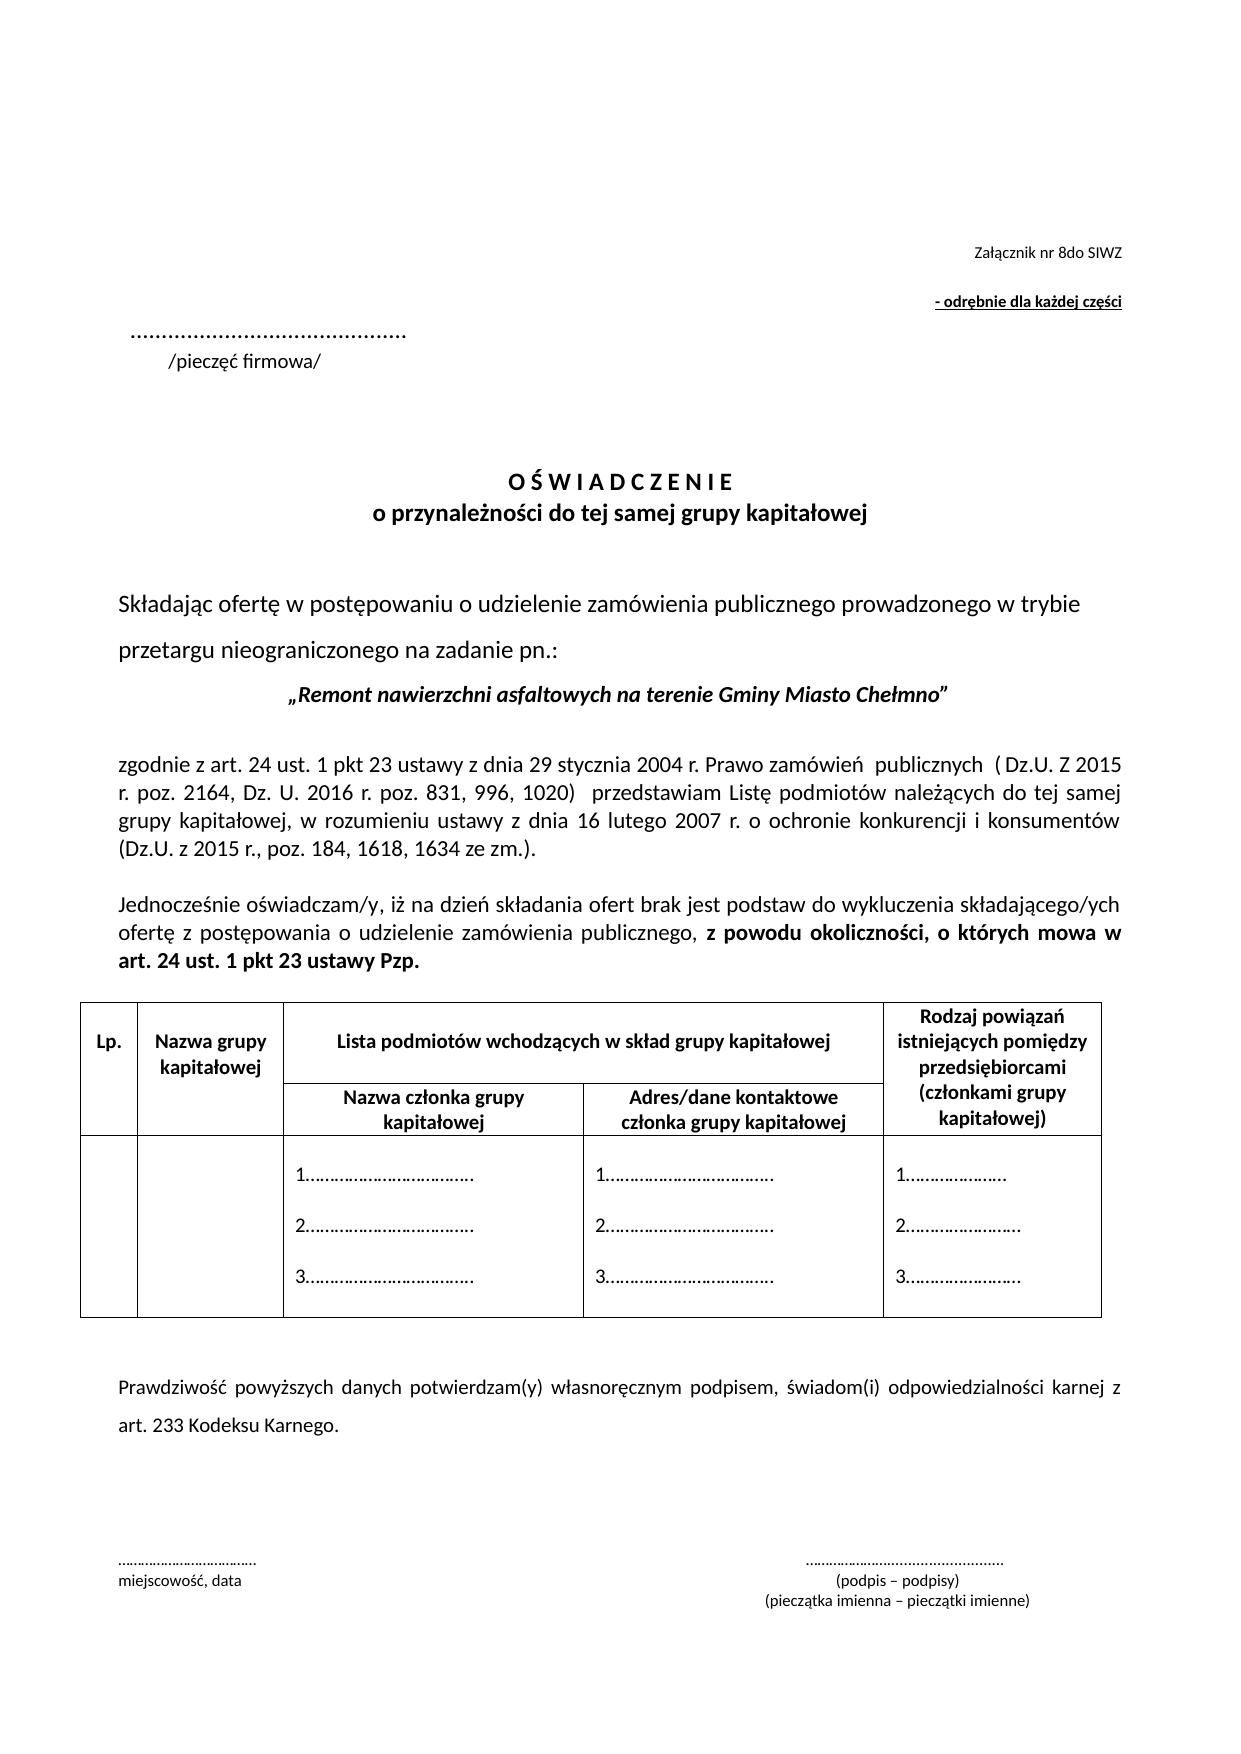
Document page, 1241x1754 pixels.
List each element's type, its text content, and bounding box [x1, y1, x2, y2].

text ............................................ [118, 314, 1122, 344]
table_cell Nazwa członka grupy kapitałowej [284, 1084, 583, 1135]
table_cell 1………………… 2…………………… 3…………………… [884, 1136, 1101, 1317]
text Jednocześnie oświadczam/y, iż na dzień składania ofert brak jest podstaw do wykluczenia składającego/ych ofertę z postępowania o udzielenie zamówienia publicznego, z powodu okoliczności, o których mowa w art. 24 ust. 1 pkt 23 ustawy Pzp. [118, 890, 1122, 974]
text Prawdziwość powyższych danych potwierdzam(y) własnoręcznym podpisem, świadom(i) odpowiedzialności karnej z art. 233 Kodeksu Karnego. [118, 1374, 1122, 1438]
text o przynależności do tej samej grupy kapitałowej [118, 497, 1122, 528]
text miejscowość, data (podpis – podpisy) [118, 1570, 1122, 1590]
table_header Nazwa grupy kapitałowej [138, 1003, 283, 1135]
text zgodnie z art. 24 ust. 1 pkt 23 ustawy z dnia 29 stycznia 2004 r. Prawo zamówień publicznych (Dz.U. Z 2015 r. poz. 2164, Dz. U. 2016 r. poz. 831, 996, 1020) przedstawiam Listę podmiotów należących do tej samej grupy kapitałowej, w rozumieniu ustawy z dnia 16 lutego 2007 r. o ochronie konkurencji i konsumentów (Dz.U. z 2015 r., poz. 184, 1618, 1634 ze zm.). [118, 750, 1122, 862]
table_cell 1…………………………….. 2…………………………….. 3…………………………….. [284, 1136, 583, 1317]
text (pieczątka imienna – pieczątki imienne) [634, 1590, 1122, 1611]
text /pieczęć firmowa/ [118, 344, 1122, 375]
table_header Rodzaj powiązań istniejących pomiędzy przedsiębiorcami (członkami grupy kapitałowej) [884, 1003, 1101, 1135]
table_header Lista podmiotów wchodzących w skład grupy kapitałowej [284, 1003, 883, 1083]
text ……………………………… …………………............................ [118, 1549, 1122, 1570]
text „Remont nawierzchni asfaltowych na terenie Gminy Miasto Chełmno” [118, 680, 1122, 708]
table_cell 1…………………………….. 2…………………………….. 3…………………………….. [584, 1136, 883, 1317]
table_cell [81, 1136, 137, 1317]
table_header Lp. [81, 1003, 137, 1135]
text - odrębnie dla każdej części [118, 283, 1122, 314]
text Składając ofertę w postępowaniu o udzielenie zamówienia publicznego prowadzonego w trybie przetargu nieograniczonego na zadanie pn.: [118, 589, 1122, 665]
text Załącznik nr 8do SIWZ [118, 243, 1122, 263]
subtitle O Ś W I A D C Z E N I E [118, 467, 1122, 497]
table_cell Adres/dane kontaktowe członka grupy kapitałowej [584, 1084, 883, 1135]
table_cell [138, 1136, 283, 1317]
